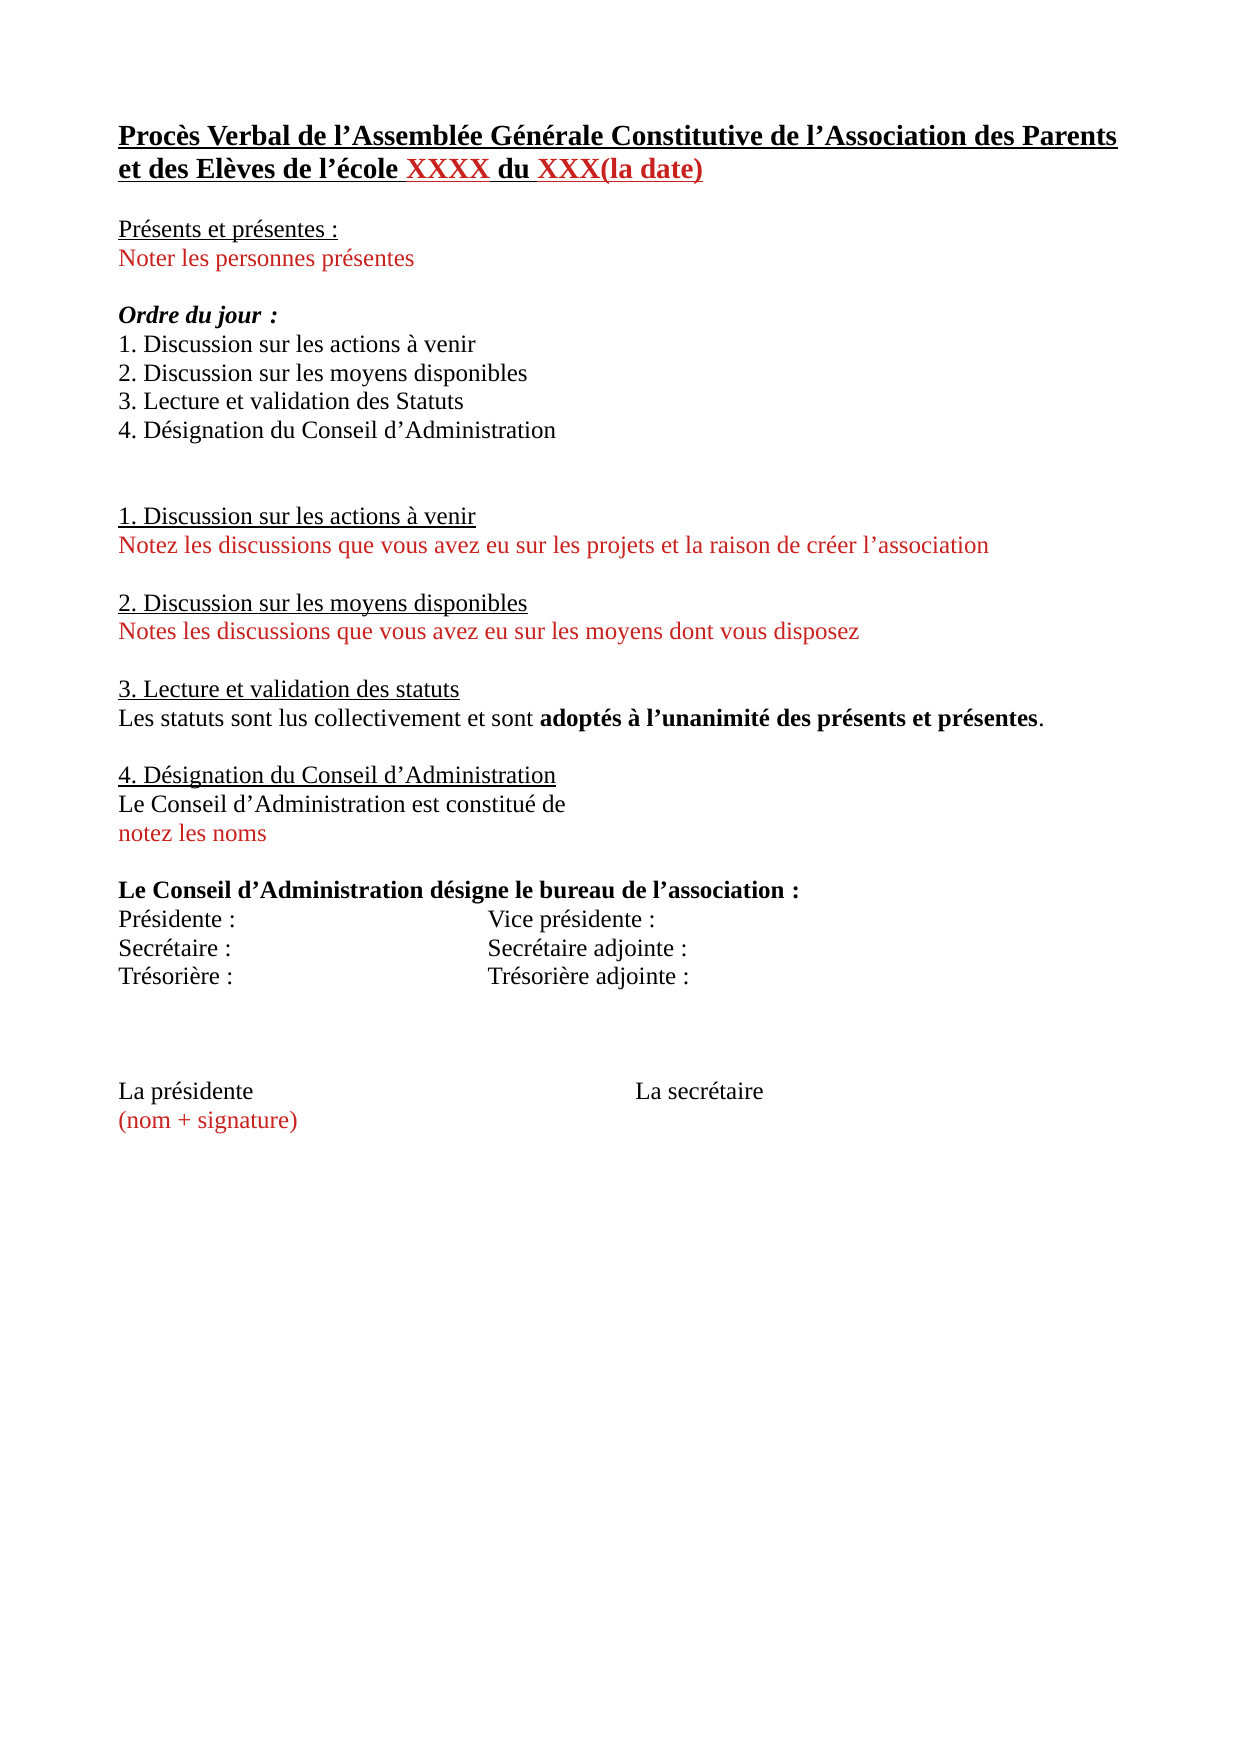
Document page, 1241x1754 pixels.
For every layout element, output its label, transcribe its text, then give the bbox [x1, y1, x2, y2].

text 1. Discussion sur les actions à venir 2. Discussion sur les moyens disponibles 3. Lecture et validation des Statuts 4. Désignation du Conseil d’Administration [118, 329, 1122, 444]
text La présidente La secrétaire (nom + signature) [118, 1048, 1122, 1134]
text 1. Discussion sur les actions à venir [118, 501, 1122, 530]
text 3. Lecture et validation des statuts [118, 674, 1122, 703]
text Les statuts sont lus collectivement et sont adoptés à l’unanimité des présents et présentes. [118, 703, 1122, 731]
text 4. Désignation du Conseil d’Administration [118, 760, 1122, 789]
text Noter les personnes présentes [118, 243, 1122, 271]
text Procès Verbal de l’Assemblée Générale Constitutive de l’Association des Parents et des Elèves de l’école XXXX du XXX(la date) [118, 118, 1122, 185]
text notez les noms Le Conseil d’Administration désigne le bureau de l’association : Présidente : Vice présidente : Secrétaire : Secrétaire adjointe : Trésorière : Trésorière adjointe : [118, 818, 1122, 990]
text Notez les discussions que vous avez eu sur les projets et la raison de créer l’association [118, 530, 1122, 588]
text Le Conseil d’Administration est constitué de [118, 789, 1122, 818]
text Présents et présentes : [118, 214, 1122, 243]
text 2. Discussion sur les moyens disponibles [118, 588, 1122, 616]
text Ordre du jour : [118, 300, 1122, 329]
text Notes les discussions que vous avez eu sur les moyens dont vous disposez [118, 616, 1122, 645]
